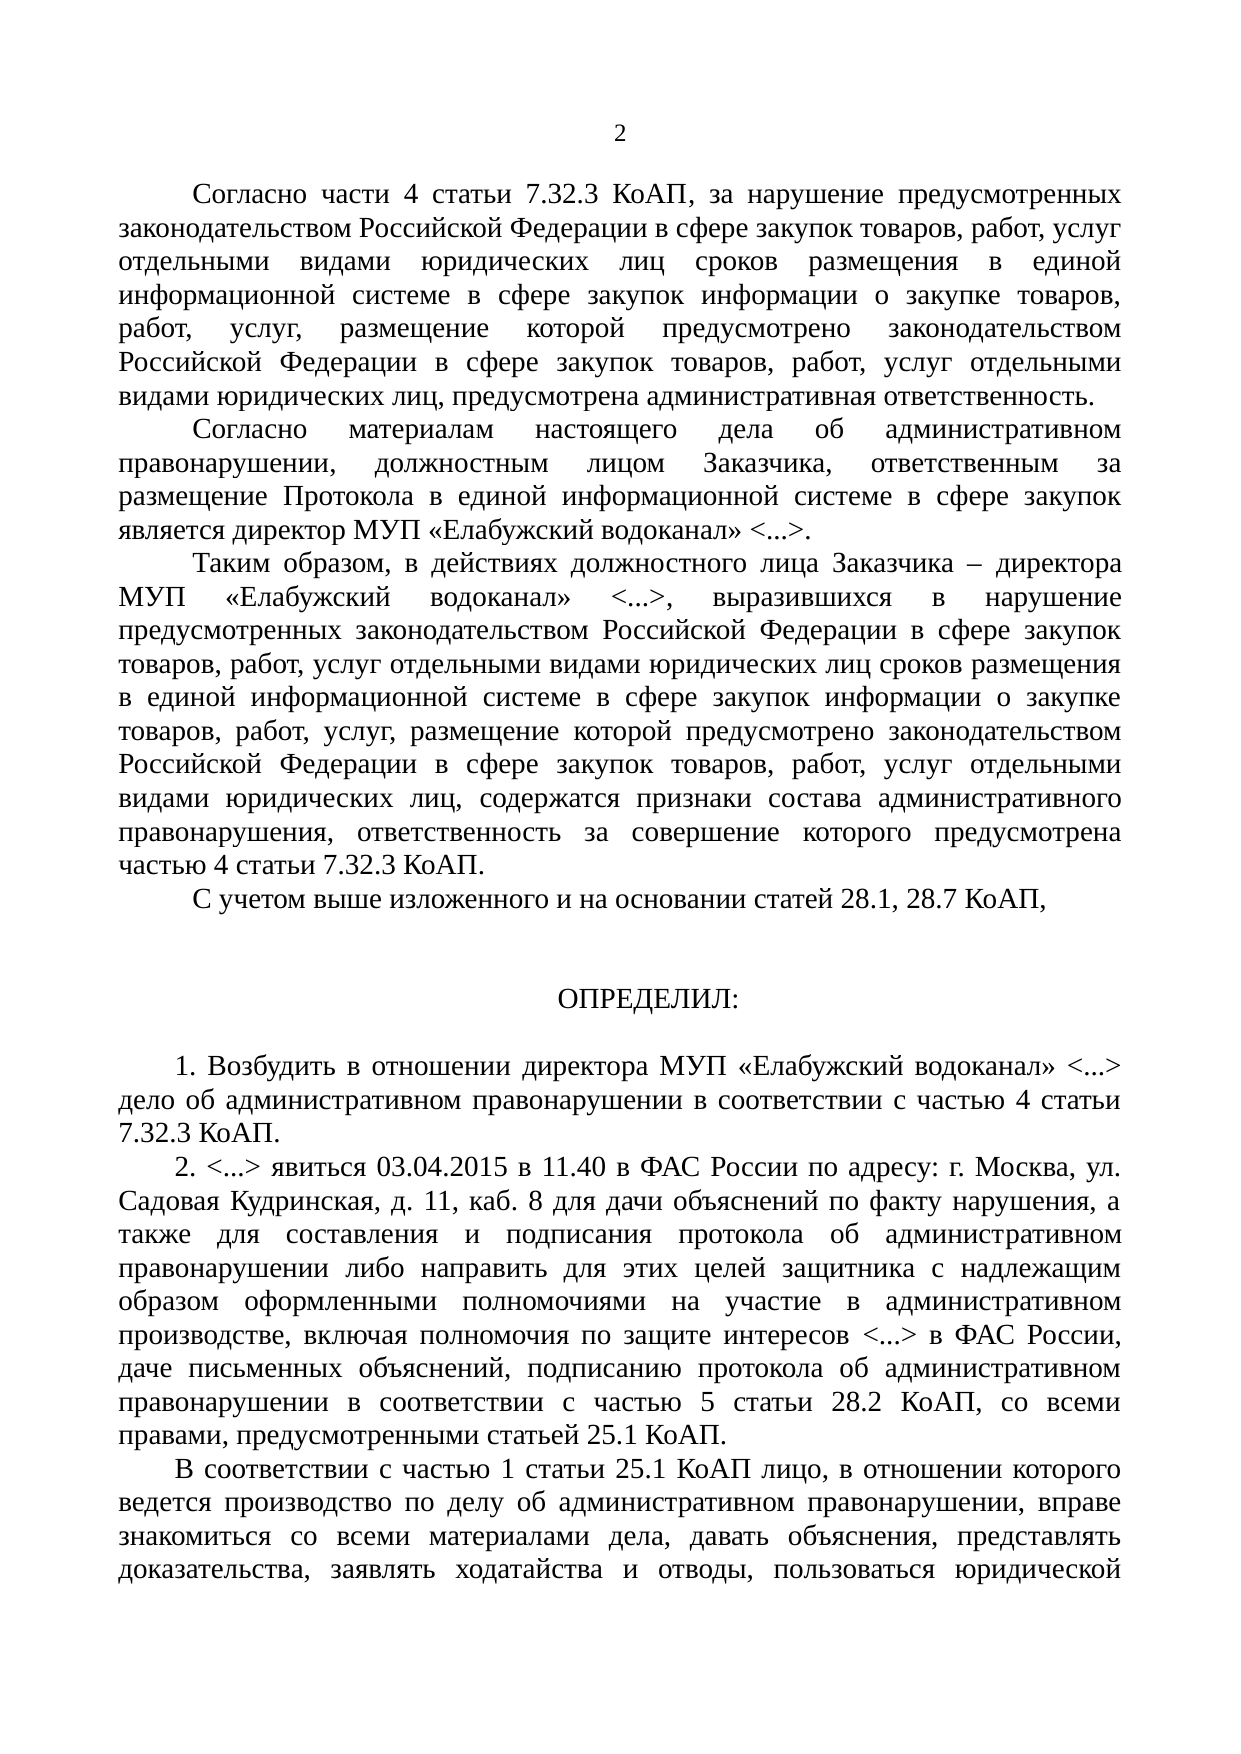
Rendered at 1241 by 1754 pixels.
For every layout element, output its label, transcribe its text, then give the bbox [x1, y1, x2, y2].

text С учетом выше изложенного и на основании статей 28.1, 28.7 КоАП, [118, 881, 1122, 914]
text ОПРЕДЕЛИЛ: [118, 981, 1122, 1015]
text 1. Возбудить в отношении директора МУП «Елабужский водоканал» <...> дело об административном правонарушении в соответствии с частью 4 статьи 7.32.3 КоАП. [118, 1048, 1122, 1149]
text Согласно материалам настоящего дела об административном правонарушении, должностным лицом Заказчика, ответственным за размещение Протокола в единой информационной системе в сфере закупок является директор МУП «Елабужский водоканал» <...>. [118, 411, 1122, 545]
text В соответствии с частью 1 статьи 25.1 КоАП лицо, в отношении которого ведется производство по делу об административном правонарушении, вправе знакомиться со всеми материалами дела, давать объяснения, представлять доказательства, заявлять ходатайства и отводы, пользоваться юридической [118, 1451, 1122, 1585]
text 2. <...> явиться 03.04.2015 в 11.40 в ФАС России по адресу: г. Москва, ул. Садовая Кудринская, д. 11, каб. 8 для дачи объяснений по факту нарушения, а также для составления и подписания протокола об административном правонарушении либо направить для этих целей защитника с надлежащим образом оформленными полномочиями на участие в административном производстве, включая полномочия по защите интересов <...> в ФАС России, даче письменных объяснений, подписанию протокола об административном правонарушении в соответствии с частью 5 статьи 28.2 КоАП, со всеми правами, предусмотренными статьей 25.1 КоАП. [118, 1149, 1122, 1451]
text Таким образом, в действиях должностного лица Заказчика – директора МУП «Елабужский водоканал» <...>, выразившихся в нарушение предусмотренных законодательством Российской Федерации в сфере закупок товаров, работ, услуг отдельными видами юридических лиц сроков размещения в единой информационной системе в сфере закупок информации о закупке товаров, работ, услуг, размещение которой предусмотрено законодательством Российской Федерации в сфере закупок товаров, работ, услуг отдельными видами юридических лиц, содержатся признаки состава административного правонарушения, ответственность за совершение которого предусмотрена частью 4 статьи 7.32.3 КоАП. [118, 545, 1122, 881]
text Согласно части 4 статьи 7.32.3 КоАП, за нарушение предусмотренных законодательством Российской Федерации в сфере закупок товаров, работ, услуг отдельными видами юридических лиц сроков размещения в единой информационной системе в сфере закупок информации о закупке товаров, работ, услуг, размещение которой предусмотрено законодательством Российской Федерации в сфере закупок товаров, работ, услуг отдельными видами юридических лиц, предусмотрена административная ответственность. [118, 176, 1122, 411]
